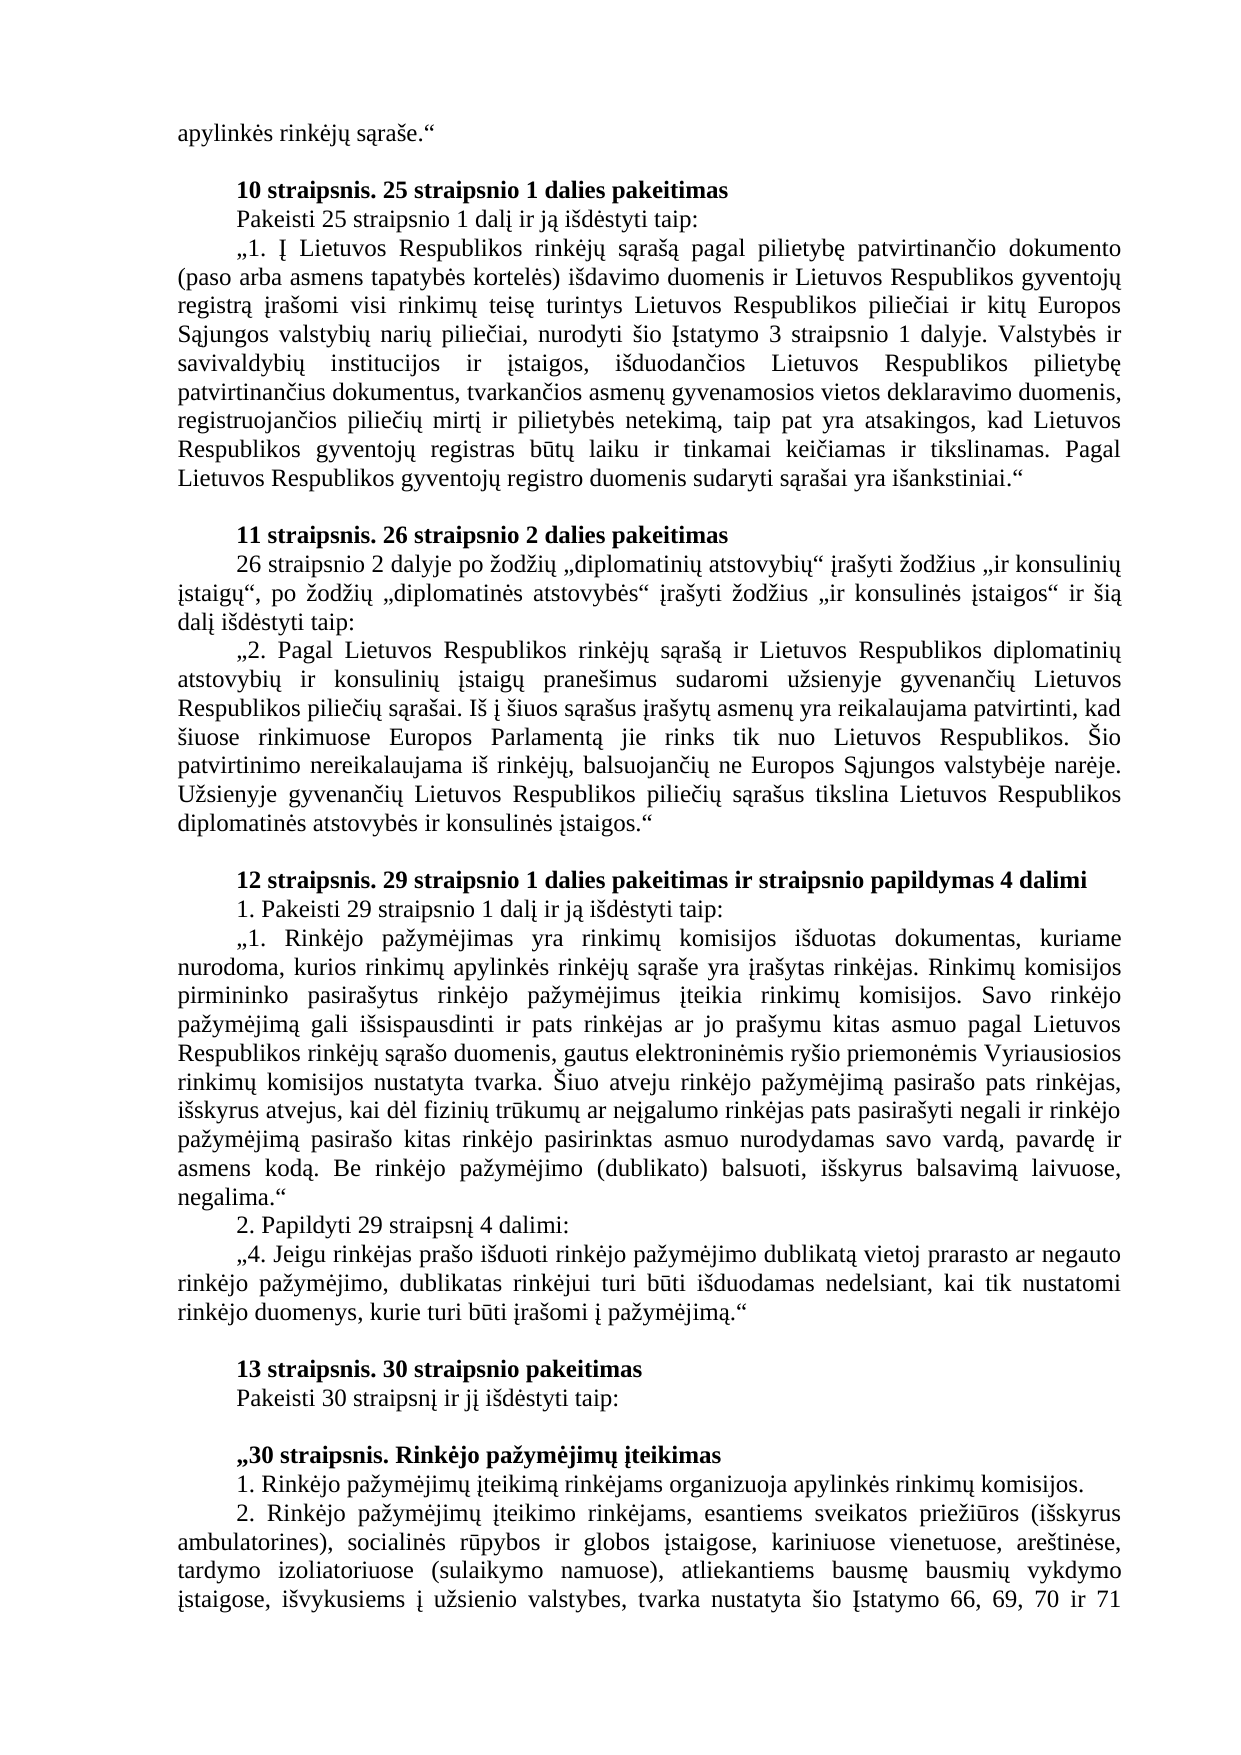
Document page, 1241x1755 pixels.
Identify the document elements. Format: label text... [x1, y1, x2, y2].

text „30 straipsnis. Rinkėjo pažymėjimų įteikimas [177, 1441, 1122, 1469]
text Pakeisti 25 straipsnio 1 dalį ir ją išdėstyti taip: [177, 204, 1122, 233]
text „1. Rinkėjo pažymėjimas yra rinkimų komisijos išduotas dokumentas, kuriame nurodoma, kurios rinkimų apylinkės rinkėjų sąraše yra įrašytas rinkėjas. Rinkimų komisijos pirmininko pasirašytus rinkėjo pažymėjimus įteikia rinkimų komisijos. Savo rinkėjo pažymėjimą gali išsispausdinti ir pats rinkėjas ar jo prašymu kitas asmuo pagal Lietuvos Respublikos rinkėjų sąrašo duomenis, gautus elektroninėmis ryšio priemonėmis Vyriausiosios rinkimų komisijos nustatyta tvarka. Šiuo atveju rinkėjo pažymėjimą pasirašo pats rinkėjas, išskyrus atvejus, kai dėl fizinių trūkumų ar neįgalumo rinkėjas pats pasirašyti negali ir rinkėjo pažymėjimą pasirašo kitas rinkėjo pasirinktas asmuo nurodydamas savo vardą, pavardę ir asmens kodą. Be rinkėjo pažymėjimo (dublikato) balsuoti, išskyrus balsavimą laivuose, negalima.“ [177, 923, 1122, 1211]
text 12 straipsnis. 29 straipsnio 1 dalies pakeitimas ir straipsnio papildymas 4 dalimi [177, 866, 1122, 894]
text 11 straipsnis. 26 straipsnio 2 dalies pakeitimas [177, 521, 1122, 549]
text 10 straipsnis. 25 straipsnio 1 dalies pakeitimas [177, 176, 1122, 204]
text 26 straipsnio 2 dalyje po žodžių „diplomatinių atstovybių“ įrašyti žodžius „ir konsulinių įstaigų“, po žodžių „diplomatinės atstovybės“ įrašyti žodžius „ir konsulinės įstaigos“ ir šią dalį išdėstyti taip: [177, 549, 1122, 636]
text 2. Papildyti 29 straipsnį 4 dalimi: [177, 1211, 1122, 1239]
text Pakeisti 30 straipsnį ir jį išdėstyti taip: [177, 1383, 1122, 1412]
text apylinkės rinkėjų sąraše.“ [177, 118, 1122, 147]
text 13 straipsnis. 30 straipsnio pakeitimas [177, 1354, 1122, 1383]
text „2. Pagal Lietuvos Respublikos rinkėjų sąrašą ir Lietuvos Respublikos diplomatinių atstovybių ir konsulinių įstaigų pranešimus sudaromi užsienyje gyvenančių Lietuvos Respublikos piliečių sąrašai. Iš į šiuos sąrašus įrašytų asmenų yra reikalaujama patvirtinti, kad šiuose rinkimuose Europos Parlamentą jie rinks tik nuo Lietuvos Respublikos. Šio patvirtinimo nereikalaujama iš rinkėjų, balsuojančių ne Europos Sąjungos valstybėje narėje. Užsienyje gyvenančių Lietuvos Respublikos piliečių sąrašus tikslina Lietuvos Respublikos diplomatinės atstovybės ir konsulinės įstaigos.“ [177, 636, 1122, 837]
text 1. Pakeisti 29 straipsnio 1 dalį ir ją išdėstyti taip: [177, 894, 1122, 923]
text „1. Į Lietuvos Respublikos rinkėjų sąrašą pagal pilietybę patvirtinančio dokumento (paso arba asmens tapatybės kortelės) išdavimo duomenis ir Lietuvos Respublikos gyventojų registrą įrašomi visi rinkimų teisę turintys Lietuvos Respublikos piliečiai ir kitų Europos Sąjungos valstybių narių piliečiai, nurodyti šio Įstatymo 3 straipsnio 1 dalyje. Valstybės ir savivaldybių institucijos ir įstaigos, išduodančios Lietuvos Respublikos pilietybę patvirtinančius dokumentus, tvarkančios asmenų gyvenamosios vietos deklaravimo duomenis, registruojančios piliečių mirtį ir pilietybės netekimą, taip pat yra atsakingos, kad Lietuvos Respublikos gyventojų registras būtų laiku ir tinkamai keičiamas ir tikslinamas. Pagal Lietuvos Respublikos gyventojų registro duomenis sudaryti sąrašai yra išankstiniai.“ [177, 233, 1122, 492]
text 1. Rinkėjo pažymėjimų įteikimą rinkėjams organizuoja apylinkės rinkimų komisijos. [177, 1469, 1122, 1498]
text 2. Rinkėjo pažymėjimų įteikimo rinkėjams, esantiems sveikatos priežiūros (išskyrus ambulatorines), socialinės rūpybos ir globos įstaigose, kariniuose vienetuose, areštinėse, tardymo izoliatoriuose (sulaikymo namuose), atliekantiems bausmę bausmių vykdymo įstaigose, išvykusiems į užsienio valstybes, tvarka nustatyta šio Įstatymo 66, 69, 70 ir 71 [177, 1498, 1122, 1613]
text „4. Jeigu rinkėjas prašo išduoti rinkėjo pažymėjimo dublikatą vietoj prarasto ar negauto rinkėjo pažymėjimo, dublikatas rinkėjui turi būti išduodamas nedelsiant, kai tik nustatomi rinkėjo duomenys, kurie turi būti įrašomi į pažymėjimą.“ [177, 1239, 1122, 1326]
